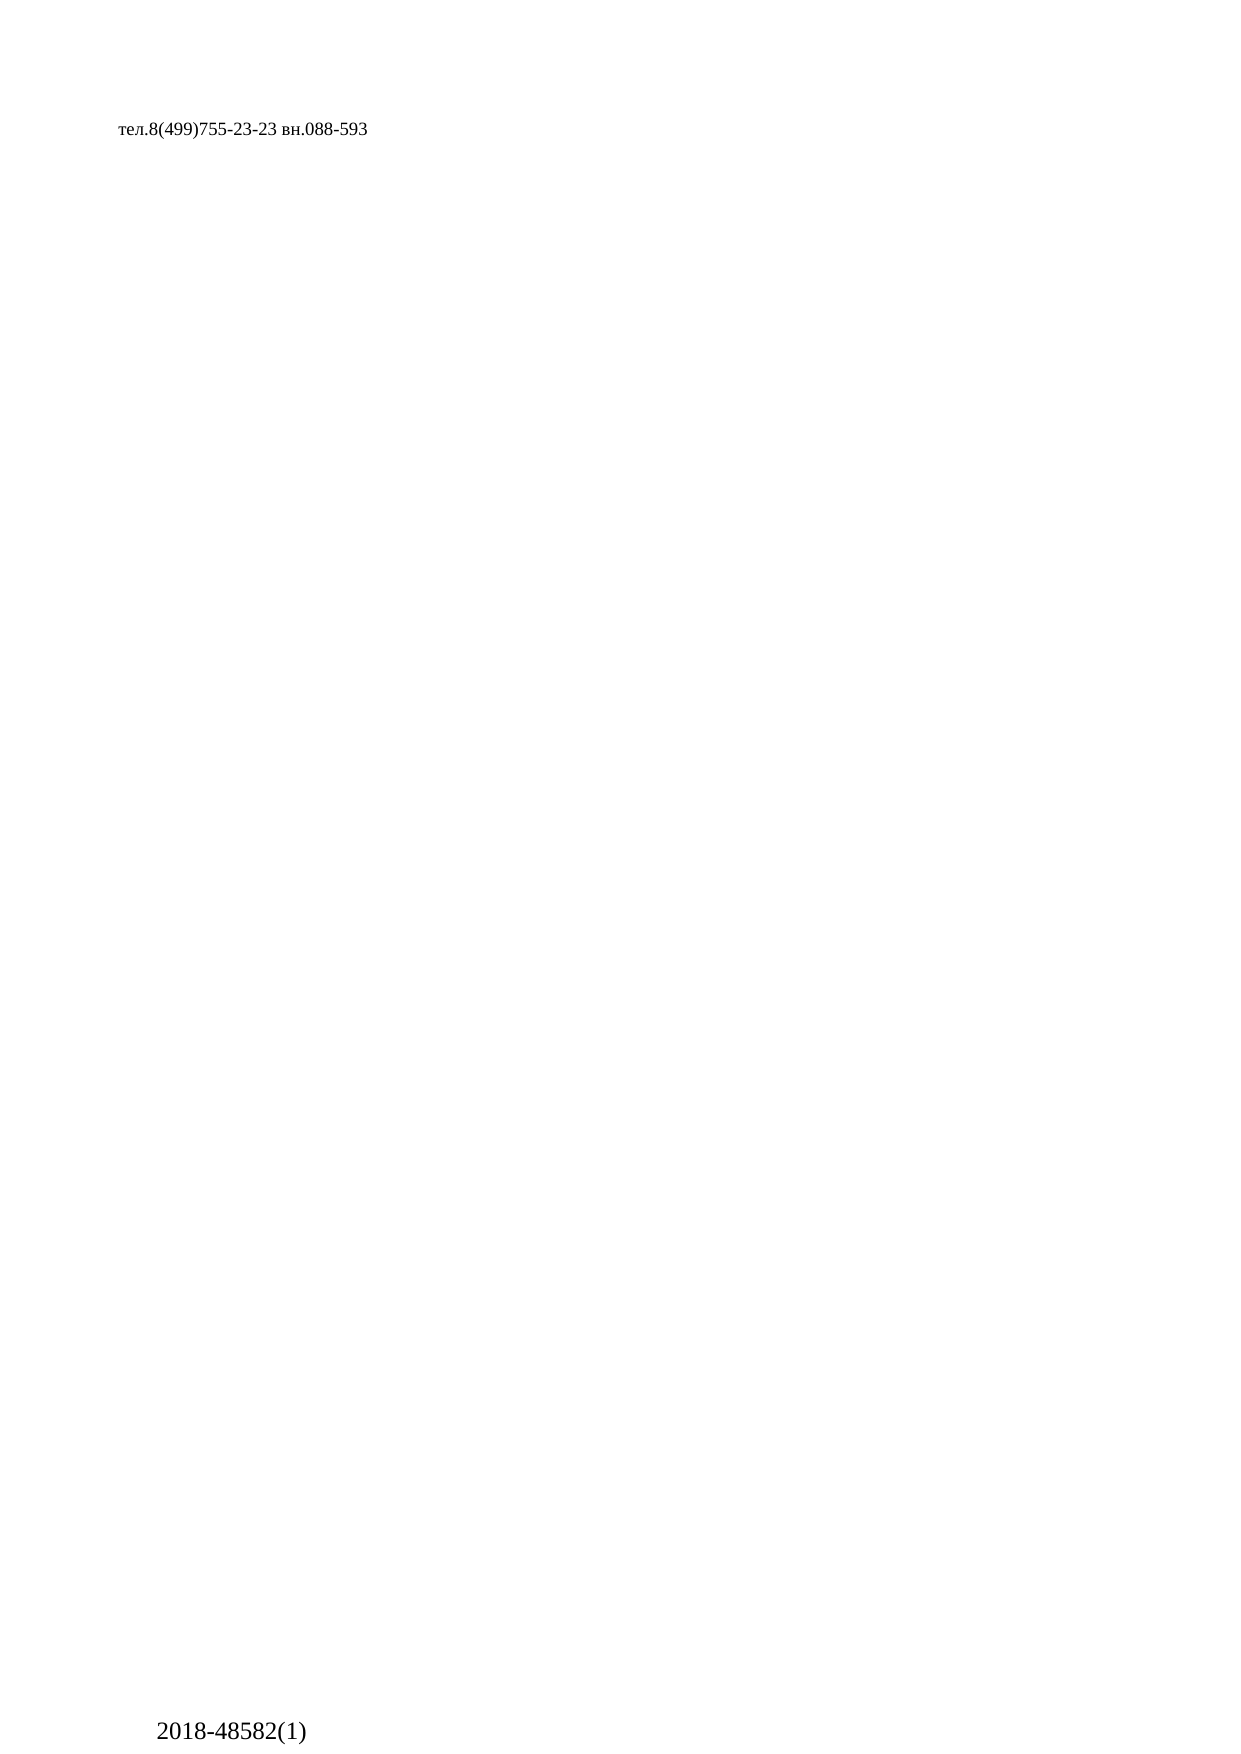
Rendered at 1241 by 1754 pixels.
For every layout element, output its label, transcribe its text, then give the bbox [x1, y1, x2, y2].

text тел.8(499)755-23-23 вн.088-593 [118, 118, 1181, 140]
